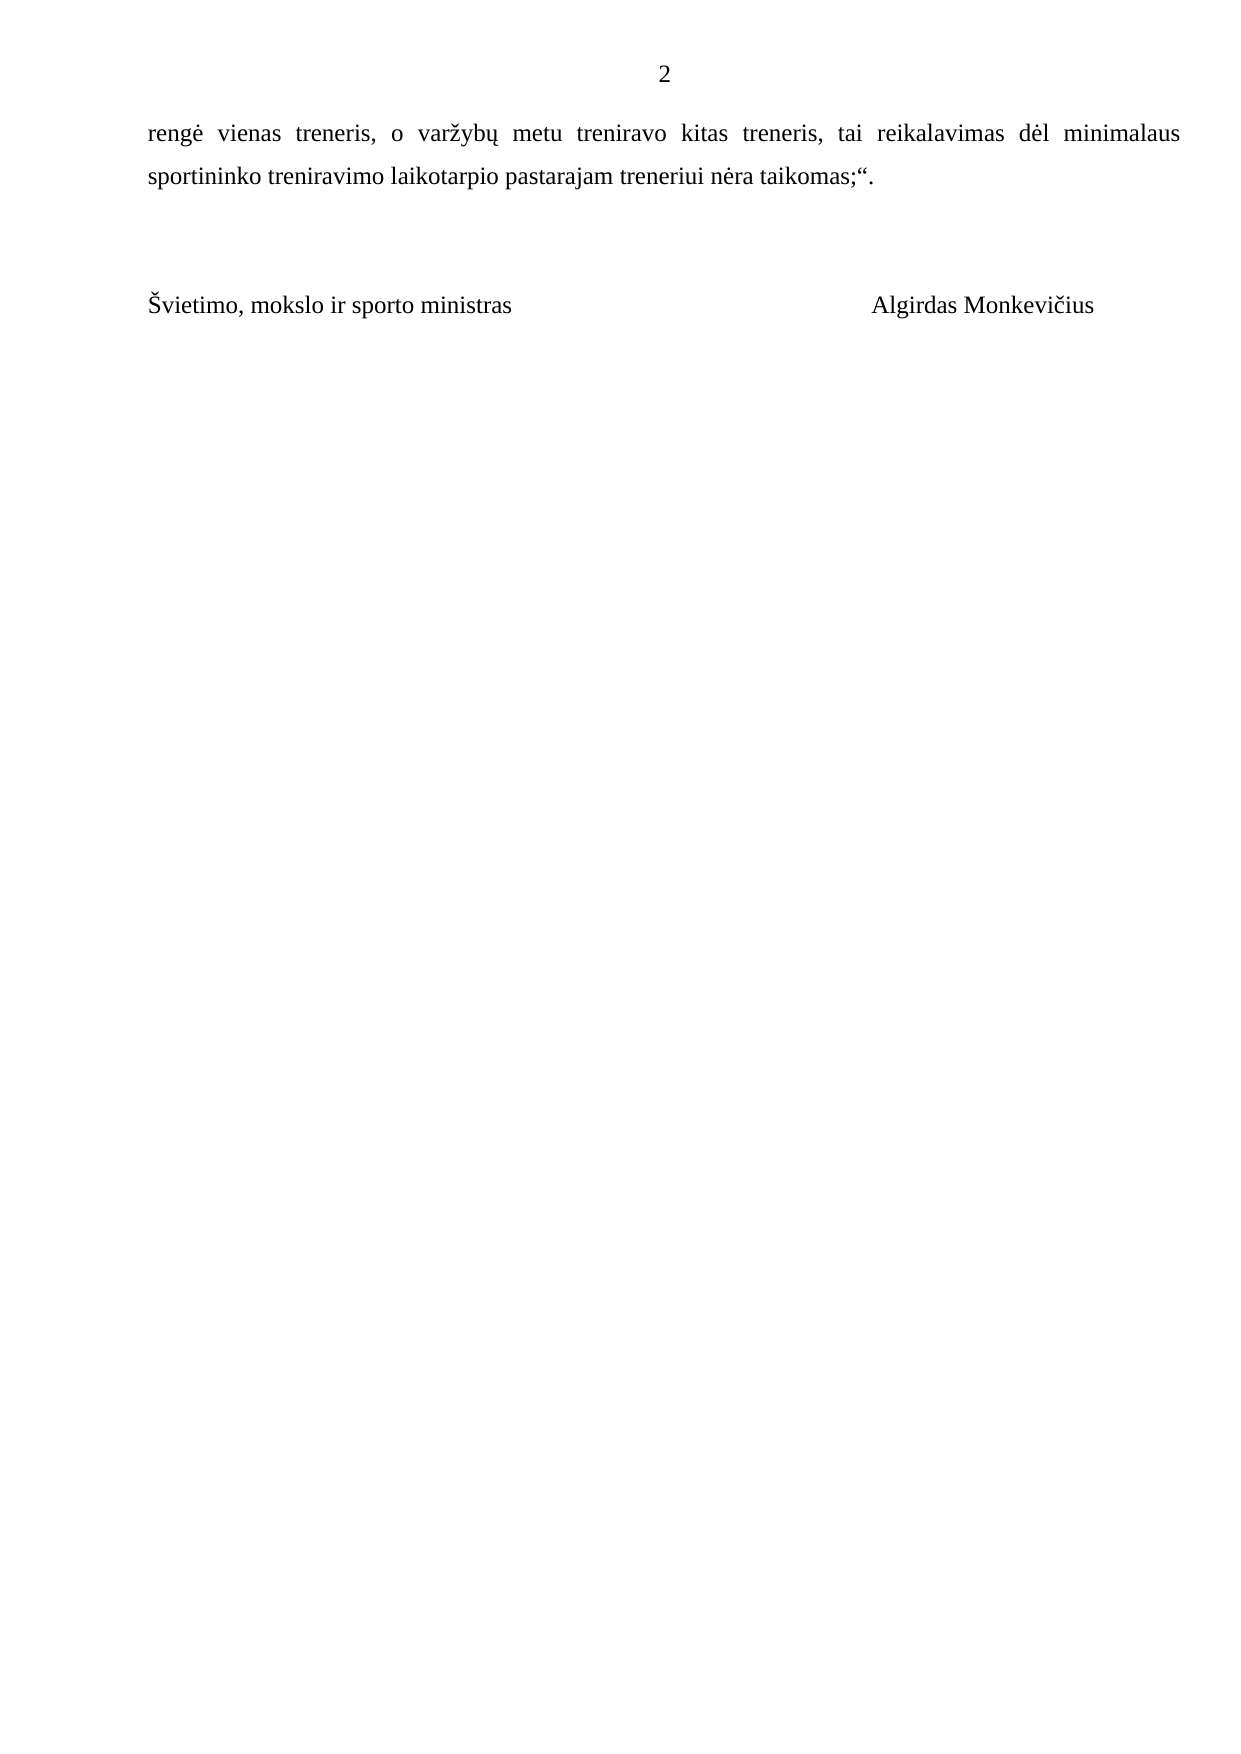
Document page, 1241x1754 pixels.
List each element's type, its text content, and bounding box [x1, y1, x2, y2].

text Švietimo, mokslo ir sporto ministras Algirdas Monkevičius [148, 291, 1181, 319]
text rengė vienas treneris, o varžybų metu treniravo kitas treneris, tai reikalavimas dėl minimalaus sportininko treniravimo laikotarpio pastarajam treneriui nėra taikomas;“. [148, 118, 1181, 190]
